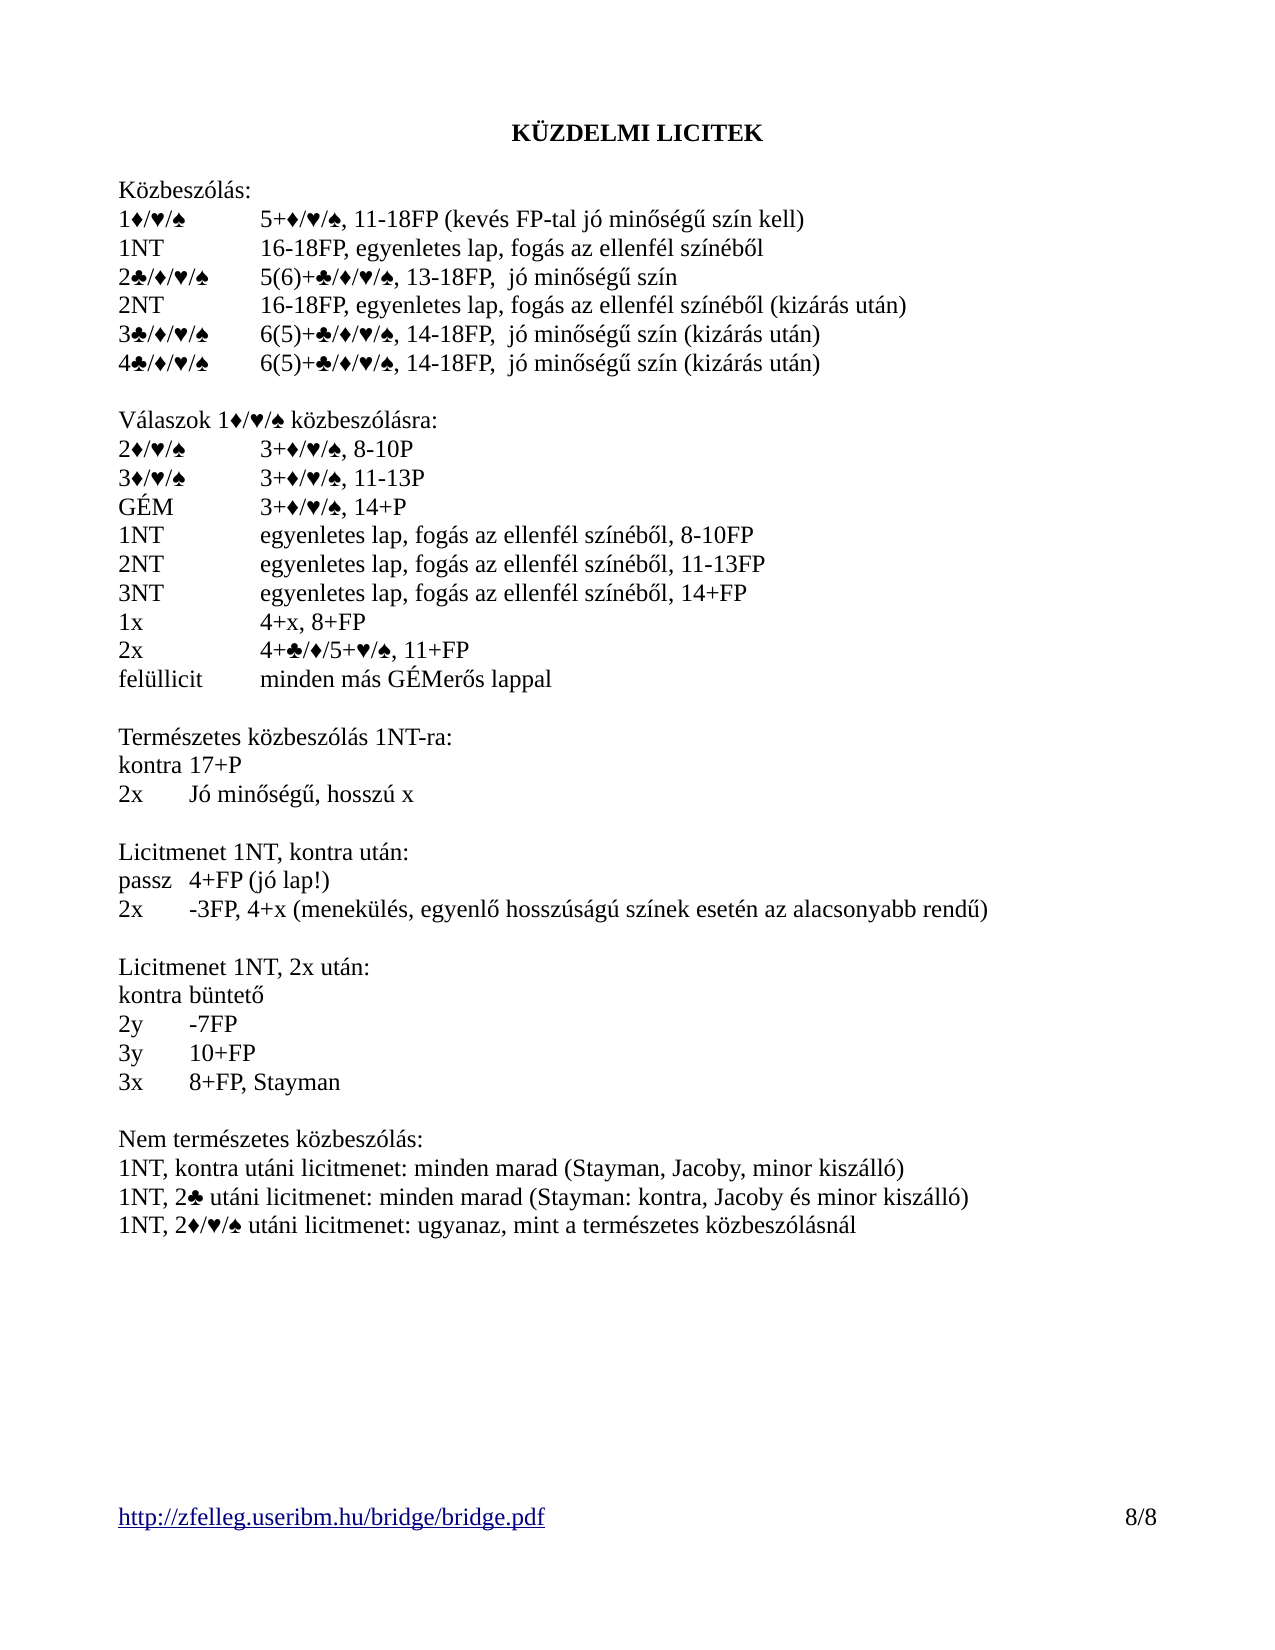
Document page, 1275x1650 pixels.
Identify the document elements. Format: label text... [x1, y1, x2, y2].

text 4♣/♦/♥/♠ 6(5)+♣/♦/♥/♠, 14-18FP, jó minőségű szín (kizárás után) [118, 348, 1157, 377]
text 2x Jó minőségű, hosszú x [118, 779, 1157, 808]
text 1NT, 2♣ utáni licitmenet: minden marad (Stayman: kontra, Jacoby és minor kiszálló) [118, 1182, 1157, 1211]
text 3y 10+FP [118, 1038, 1157, 1067]
text 1NT 16-18FP, egyenletes lap, fogás az ellenfél színéből [118, 233, 1157, 262]
text 1NT egyenletes lap, fogás az ellenfél színéből, 8-10FP [118, 521, 1157, 549]
text kontra büntető [118, 981, 1157, 1009]
text 2♣/♦/♥/♠ 5(6)+♣/♦/♥/♠, 13-18FP, jó minőségű szín [118, 262, 1157, 291]
text passz 4+FP (jó lap!) [118, 866, 1157, 894]
text 2♦/♥/♠ 3+♦/♥/♠, 8-10P [118, 434, 1157, 463]
text 2x 4+♣/♦/5+♥/♠, 11+FP [118, 636, 1157, 664]
text Válaszok 1♦/♥/♠ közbeszólásra: [118, 406, 1157, 434]
text 1NT, kontra utáni licitmenet: minden marad (Stayman, Jacoby, minor kiszálló) [118, 1153, 1157, 1182]
text 2NT egyenletes lap, fogás az ellenfél színéből, 11-13FP [118, 549, 1157, 578]
text 3NT egyenletes lap, fogás az ellenfél színéből, 14+FP [118, 578, 1157, 607]
text kontra 17+P [118, 751, 1157, 779]
text 1x 4+x, 8+FP [118, 607, 1157, 636]
text GÉM 3+♦/♥/♠, 14+P [118, 492, 1157, 521]
text felüllicit minden más GÉMerős lappal [118, 664, 1157, 693]
text 2y -7FP [118, 1009, 1157, 1038]
text Nem természetes közbeszólás: [118, 1124, 1157, 1153]
text 3x 8+FP, Stayman [118, 1067, 1157, 1096]
text 2NT 16-18FP, egyenletes lap, fogás az ellenfél színéből (kizárás után) [118, 291, 1157, 319]
text 3♦/♥/♠ 3+♦/♥/♠, 11-13P [118, 463, 1157, 492]
text 3♣/♦/♥/♠ 6(5)+♣/♦/♥/♠, 14-18FP, jó minőségű szín (kizárás után) [118, 319, 1157, 348]
text KÜZDELMI LICITEK [118, 118, 1157, 147]
text 1NT, 2♦/♥/♠ utáni licitmenet: ugyanaz, mint a természetes közbeszólásnál [118, 1211, 1157, 1239]
text 2x -3FP, 4+x (menekülés, egyenlő hosszúságú színek esetén az alacsonyabb rendű) [118, 894, 1157, 923]
text Közbeszólás: [118, 176, 1157, 204]
text Licitmenet 1NT, kontra után: [118, 837, 1157, 866]
text Természetes közbeszólás 1NT-ra: [118, 722, 1157, 751]
text Licitmenet 1NT, 2x után: [118, 952, 1157, 981]
text 1♦/♥/♠ 5+♦/♥/♠, 11-18FP (kevés FP-tal jó minőségű szín kell) [118, 204, 1157, 233]
